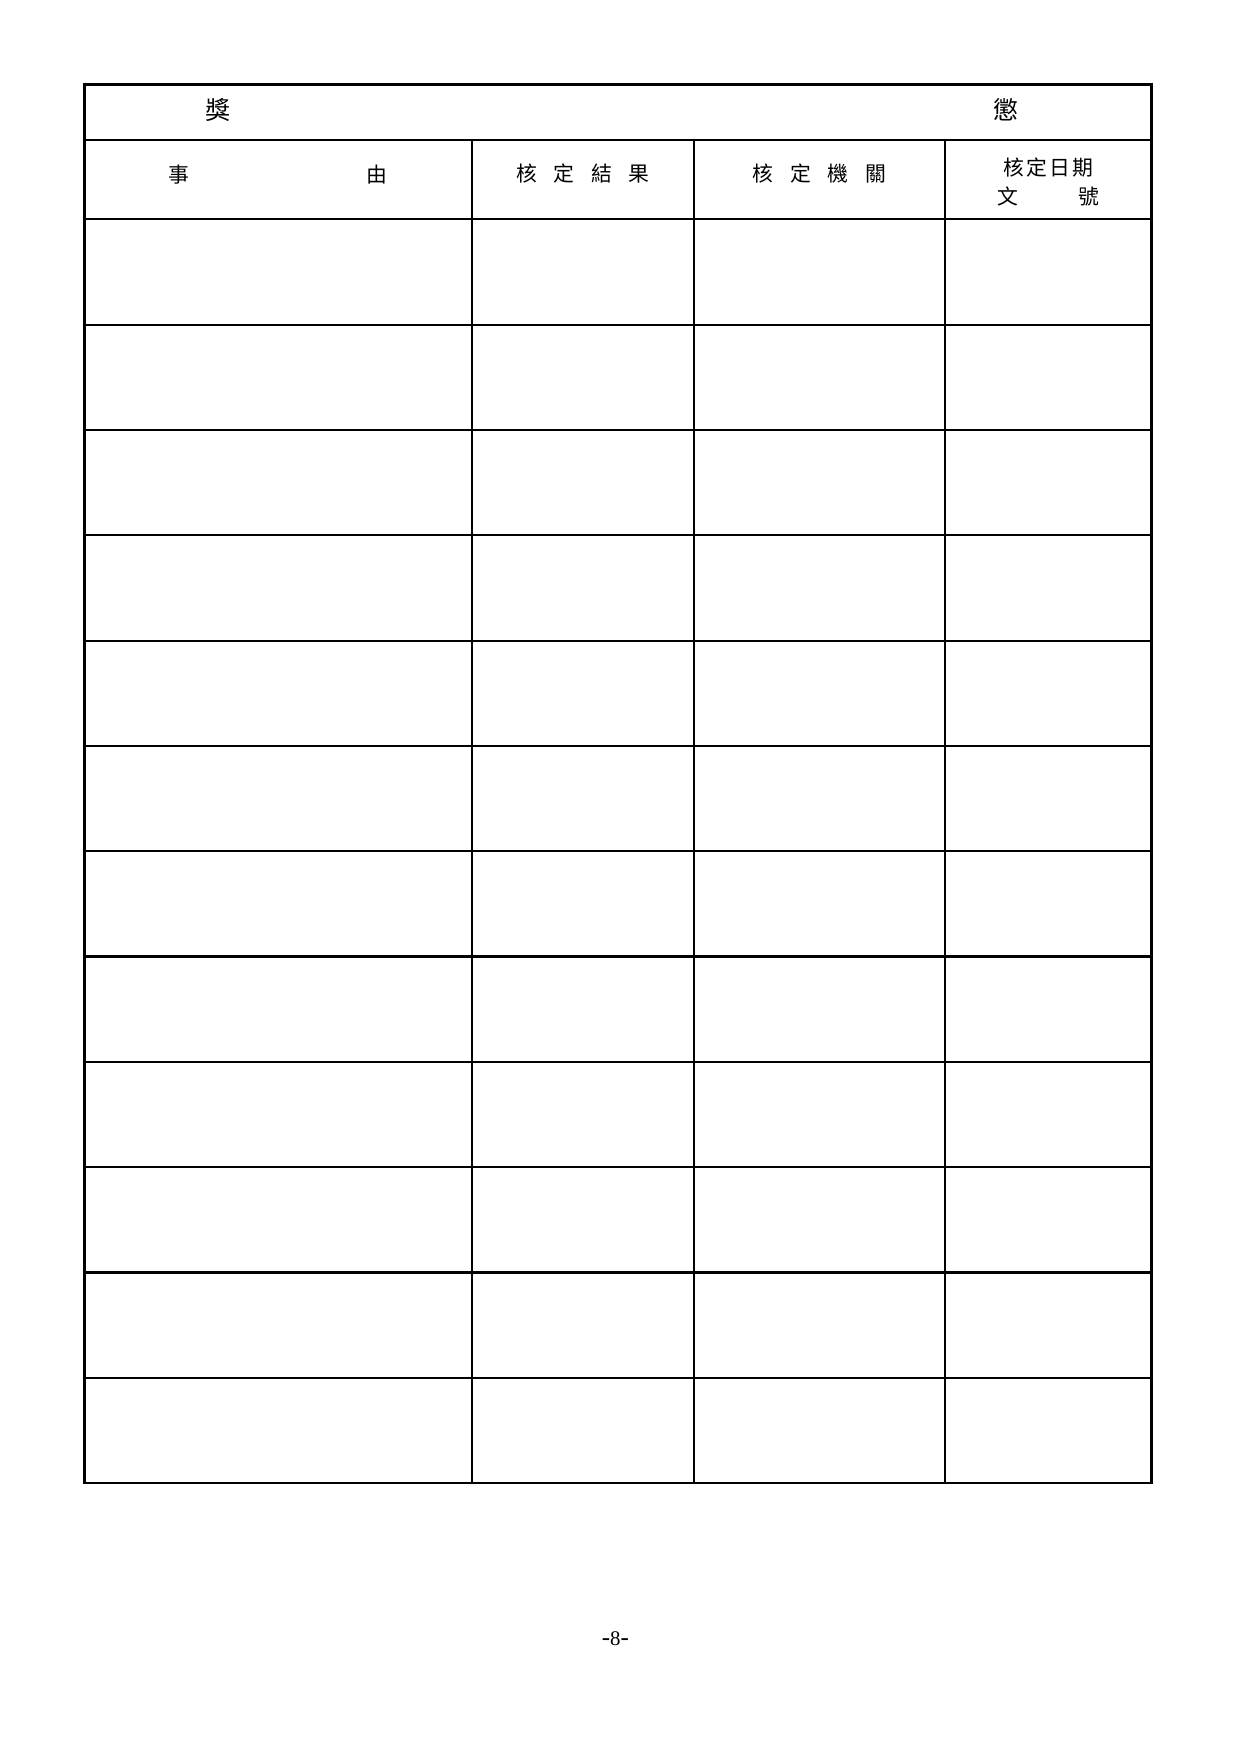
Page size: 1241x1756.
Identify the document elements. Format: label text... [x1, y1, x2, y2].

table_cell [695, 1274, 944, 1377]
table_cell [695, 536, 944, 639]
table_cell [946, 747, 1150, 850]
table_cell 核定日期 文 號 [946, 141, 1150, 218]
table_cell [473, 1274, 693, 1377]
table_cell [695, 958, 944, 1061]
table_cell [86, 536, 471, 639]
table_cell [946, 1168, 1150, 1271]
table_cell [86, 642, 471, 745]
table_cell [473, 536, 693, 639]
table_cell [473, 1379, 693, 1482]
table_cell [86, 326, 471, 429]
table_cell [473, 1168, 693, 1271]
table_cell [86, 1274, 471, 1377]
table_cell [946, 326, 1150, 429]
table_cell [946, 852, 1150, 955]
table_cell 事 由 [86, 141, 471, 218]
table_cell [86, 431, 471, 534]
table_cell [946, 431, 1150, 534]
table_cell [473, 747, 693, 850]
table_cell [473, 431, 693, 534]
table_cell [473, 326, 693, 429]
table_cell [86, 958, 471, 1061]
table_cell [86, 1063, 471, 1166]
table_cell 核 定 結 果 [473, 141, 693, 218]
table_cell [695, 642, 944, 745]
table_cell [946, 220, 1150, 323]
table_cell [946, 958, 1150, 1061]
table_cell [86, 747, 471, 850]
table_cell [946, 642, 1150, 745]
table_cell [695, 431, 944, 534]
table_cell [86, 220, 471, 323]
table_cell 核 定 機 關 [695, 141, 944, 218]
table_cell [473, 220, 693, 323]
table_header 獎 懲 [86, 86, 1150, 139]
table_cell [695, 852, 944, 955]
table_cell [695, 326, 944, 429]
table_cell [86, 1379, 471, 1482]
table_cell [695, 747, 944, 850]
table_cell [695, 1379, 944, 1482]
table_cell [946, 1274, 1150, 1377]
table_cell [473, 642, 693, 745]
table_cell [473, 852, 693, 955]
table_cell [946, 1063, 1150, 1166]
table_cell [473, 1063, 693, 1166]
table_cell [946, 1379, 1150, 1482]
table_cell [695, 1168, 944, 1271]
table_cell [473, 958, 693, 1061]
table_cell [946, 536, 1150, 639]
table_cell [695, 220, 944, 323]
table_cell [86, 1168, 471, 1271]
table_cell [86, 852, 471, 955]
table_cell [695, 1063, 944, 1166]
